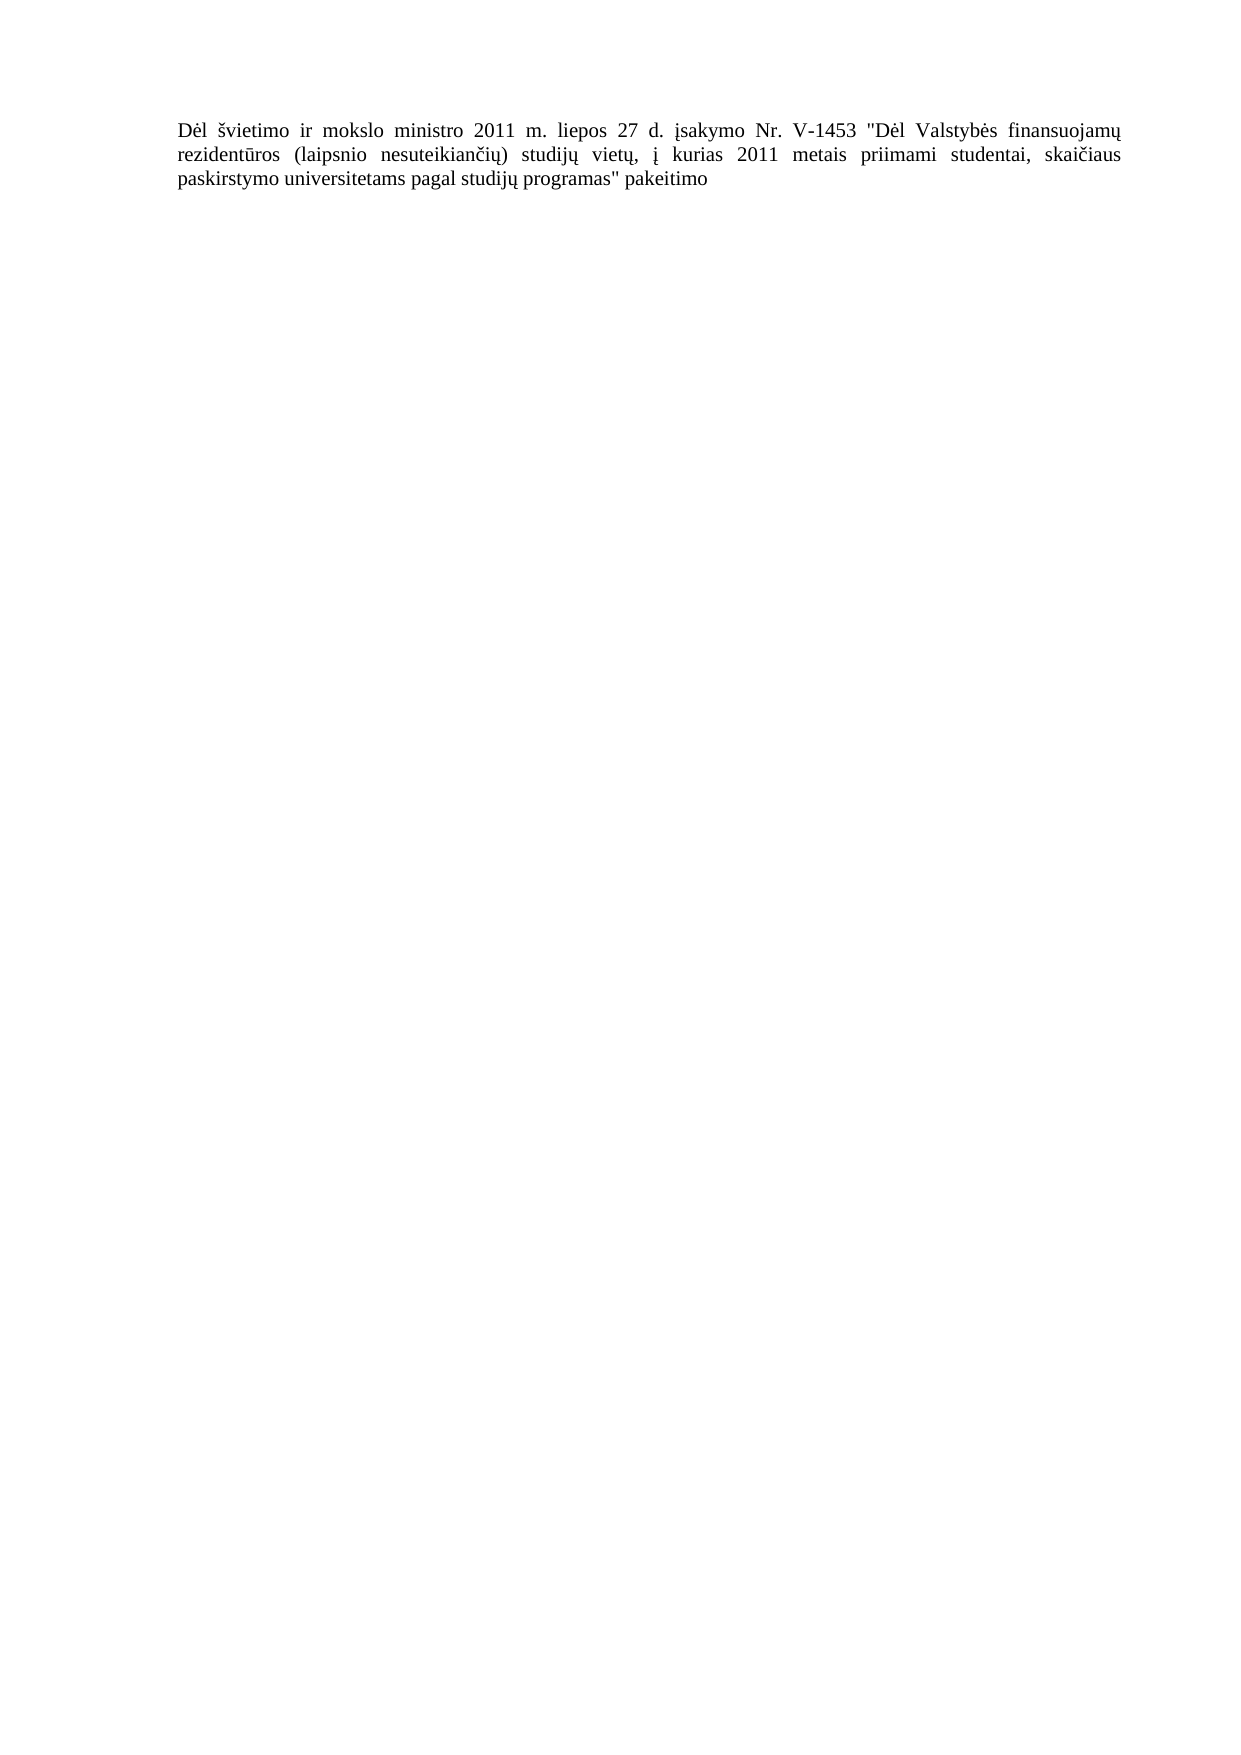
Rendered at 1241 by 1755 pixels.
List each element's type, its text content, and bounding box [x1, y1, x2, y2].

text Dėl švietimo ir mokslo ministro 2011 m. liepos 27 d. įsakymo Nr. V-1453 "Dėl Valstybės finansuojamų rezidentūros (laipsnio nesuteikiančių) studijų vietų, į kurias 2011 metais priimami studentai, skaičiaus paskirstymo universitetams pagal studijų programas" pakeitimo [177, 118, 1122, 190]
